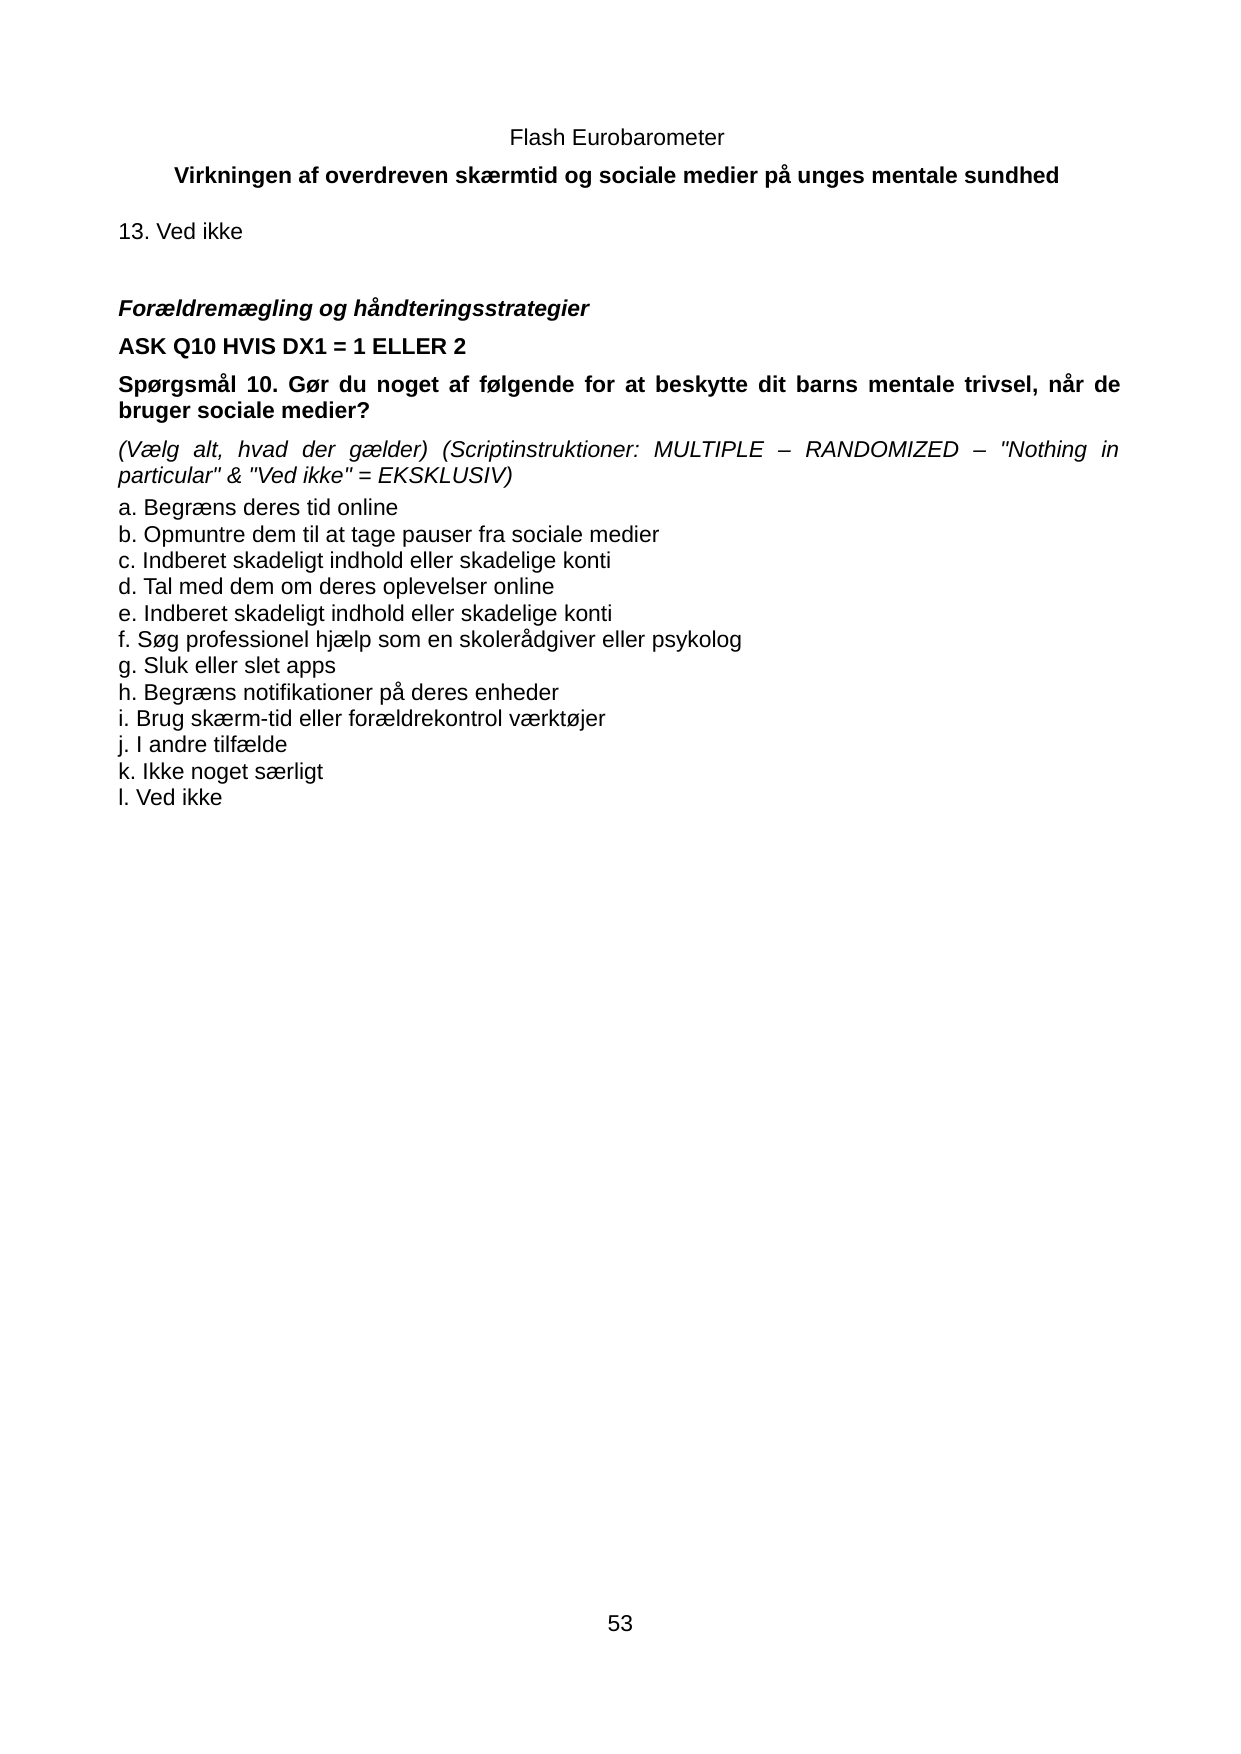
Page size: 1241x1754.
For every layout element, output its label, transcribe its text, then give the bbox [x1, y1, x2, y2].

text ASK Q10 HVIS DX1 = 1 ELLER 2 [118, 333, 1122, 359]
text c. Indberet skadeligt indhold eller skadelige konti [118, 547, 1122, 573]
text (Vælg alt, hvad der gælder) (Scriptinstruktioner: MULTIPLE – RANDOMIZED – "Nothing in particular" & "Ved ikke" = EKSKLUSIV) [118, 436, 1122, 488]
text k. Ikke noget særligt [118, 758, 1122, 784]
text b. Opmuntre dem til at tage pauser fra sociale medier [118, 521, 1122, 547]
text i. Brug skærm-tid eller forældrekontrol værktøjer [118, 705, 1122, 731]
text 13. Ved ikke [118, 218, 1122, 244]
text d. Tal med dem om deres oplevelser online [118, 573, 1122, 600]
text a. Begræns deres tid online [118, 494, 1122, 521]
text l. Ved ikke [118, 784, 1122, 811]
text Forældremægling og håndteringsstrategier [118, 294, 1122, 321]
text h. Begræns notifikationer på deres enheder [118, 679, 1122, 705]
text g. Sluk eller slet apps [118, 652, 1122, 679]
text j. I andre tilfælde [118, 731, 1122, 758]
text Spørgsmål 10. Gør du noget af følgende for at beskytte dit barns mentale trivsel, når de bruger sociale medier? [118, 371, 1122, 424]
text f. Søg professionel hjælp som en skolerådgiver eller psykolog [118, 626, 1122, 652]
text e. Indberet skadeligt indhold eller skadelige konti [118, 600, 1122, 626]
